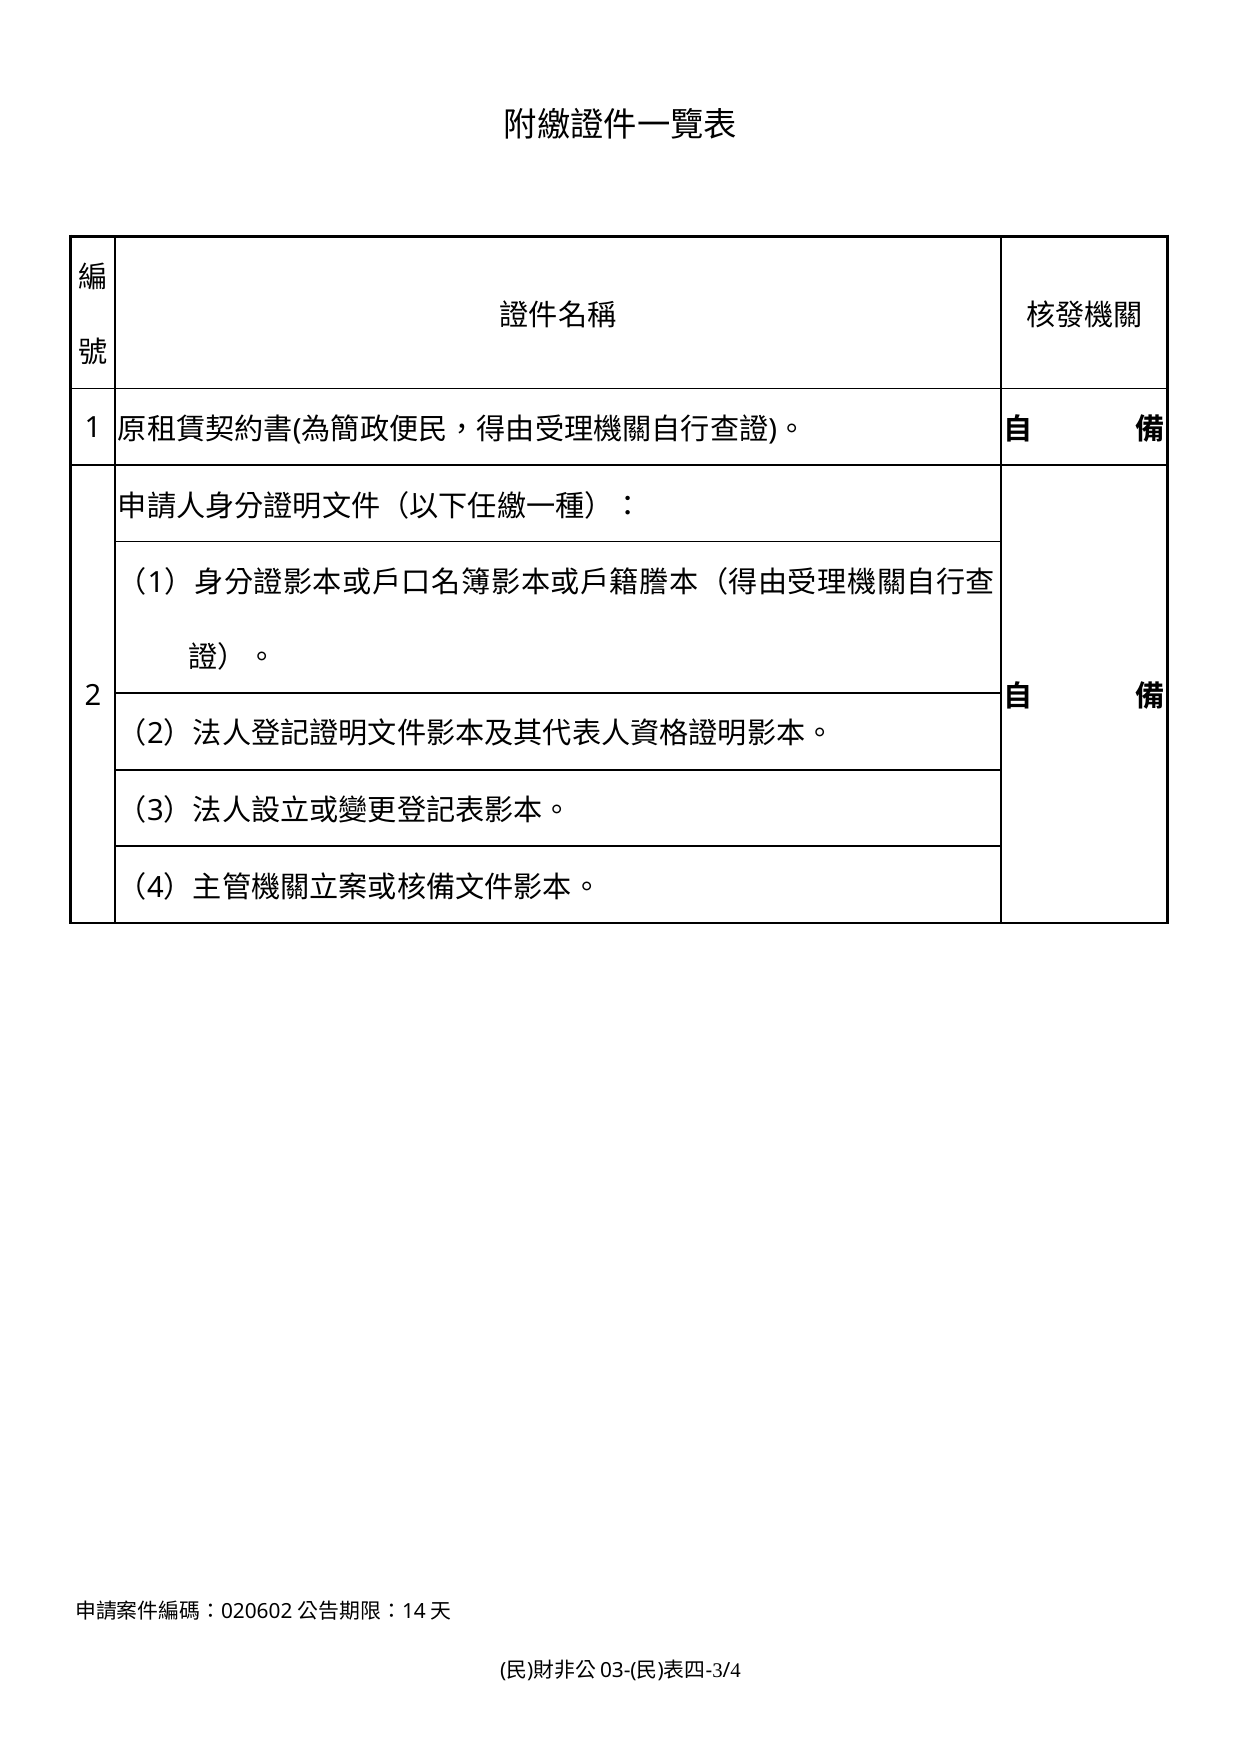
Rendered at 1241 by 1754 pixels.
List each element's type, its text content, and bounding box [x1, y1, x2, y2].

table_cell 申請人身分證明文件（以下任繳一種）： [116, 466, 1000, 541]
table_cell 自備 [1002, 389, 1166, 464]
table_cell （4）主管機關立案或核備文件影本。 [116, 847, 1000, 922]
table_cell 原租賃契約書(為簡政便民，得由受理機關自行查證)。 [116, 389, 1000, 464]
table_cell （2）法人登記證明文件影本及其代表人資格證明影本。 [116, 694, 1000, 769]
table_cell 2 [72, 466, 114, 922]
table_cell 自備 [1002, 466, 1166, 922]
table_cell （3）法人設立或變更登記表影本。 [116, 771, 1000, 845]
table_header 核發機關 [1002, 238, 1166, 388]
table_cell 1 [72, 389, 114, 464]
table_cell （1）身分證影本或戶口名簿影本或戶籍謄本（得由受理機關自行查證）。 [116, 542, 1000, 692]
text 附繳證件一覽表 [75, 84, 1165, 159]
table_header 編號 [72, 238, 114, 388]
table_header 證件名稱 [116, 238, 1000, 388]
